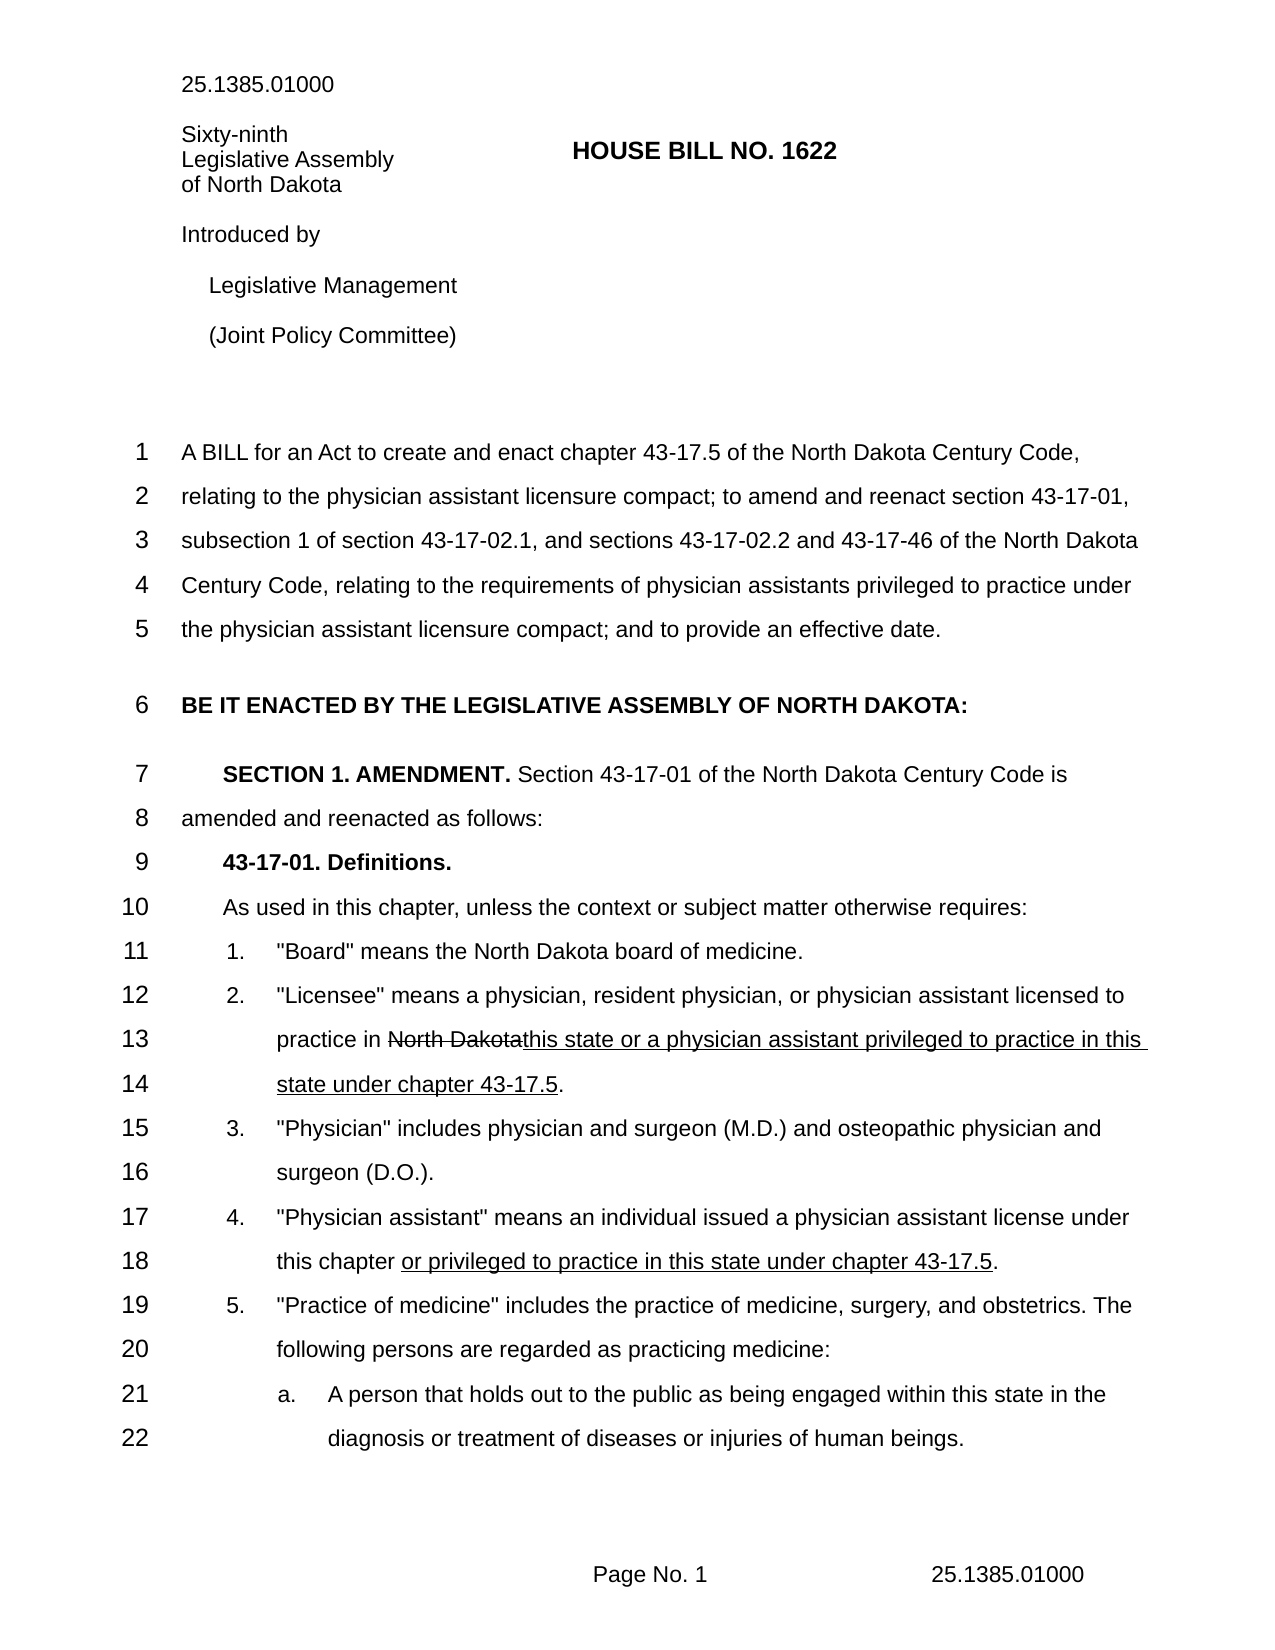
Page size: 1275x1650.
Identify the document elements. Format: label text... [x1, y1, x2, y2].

text 25.1385.01000 [181, 73, 1154, 133]
text Legislative Management [208, 275, 1154, 298]
text Introduced by [181, 223, 1154, 248]
title A BILL for an Act to create and enact chapter 43‑17.5 of the North Dakota Century Code, relating to the physician assistant licensure compact; to amend and reenact section 43‑17‑01, subsection 1 of section 43‑17‑02.1, and sections 43‑17‑02.2 and 43‑17‑46 of the North Dakota Century Code, relating to the requirements of physician assistants privileged to practice under the physician assistant licensure compact; and to provide an effective date. [181, 425, 1154, 646]
text BE IT ENACTED BY THE LEGISLATIVE ASSEMBLY OF NORTH DAKOTA: [181, 678, 1154, 722]
text (Joint Policy Committee) [208, 325, 1154, 348]
title House BILL NO. 1622 [565, 136, 837, 165]
text of North Dakota [181, 173, 1154, 198]
text a. A person that holds out to the public as being engaged within this state in the diagnosis or treatment of diseases or injuries of human beings. [181, 1367, 1154, 1455]
text 3. "Physician" includes physician and surgeon (M.D.) and osteopathic physician and surgeon (D.O.). [181, 1101, 1154, 1189]
text 1. "Board" means the North Dakota board of medicine. [181, 924, 1154, 968]
text Legislative Assembly [181, 148, 1154, 173]
text 4. "Physician assistant" means an individual issued a physician assistant license under this chapter or privileged to practice in this state under chapter 43-17.5. [181, 1189, 1154, 1278]
text Sixty-ninth [181, 123, 1154, 148]
text 5. "Practice of medicine" includes the practice of medicine, surgery, and obstetrics. The following persons are regarded as practicing medicine: [181, 1278, 1154, 1367]
subtitle 43‑17‑01. Definitions. [181, 835, 1154, 880]
text 2. "Licensee" means a physician, resident physician, or physician assistant licensed to practice in North Dakotathis state or a physician assistant privileged to practice in this state under chapter 43-17.5. [181, 968, 1154, 1101]
text As used in this chapter, unless the context or subject matter otherwise requires: [181, 880, 1154, 924]
text SECTION 1. AMENDMENT. Section 43‑17‑01 of the North Dakota Century Code is amended and reenacted as follows: [181, 747, 1154, 835]
